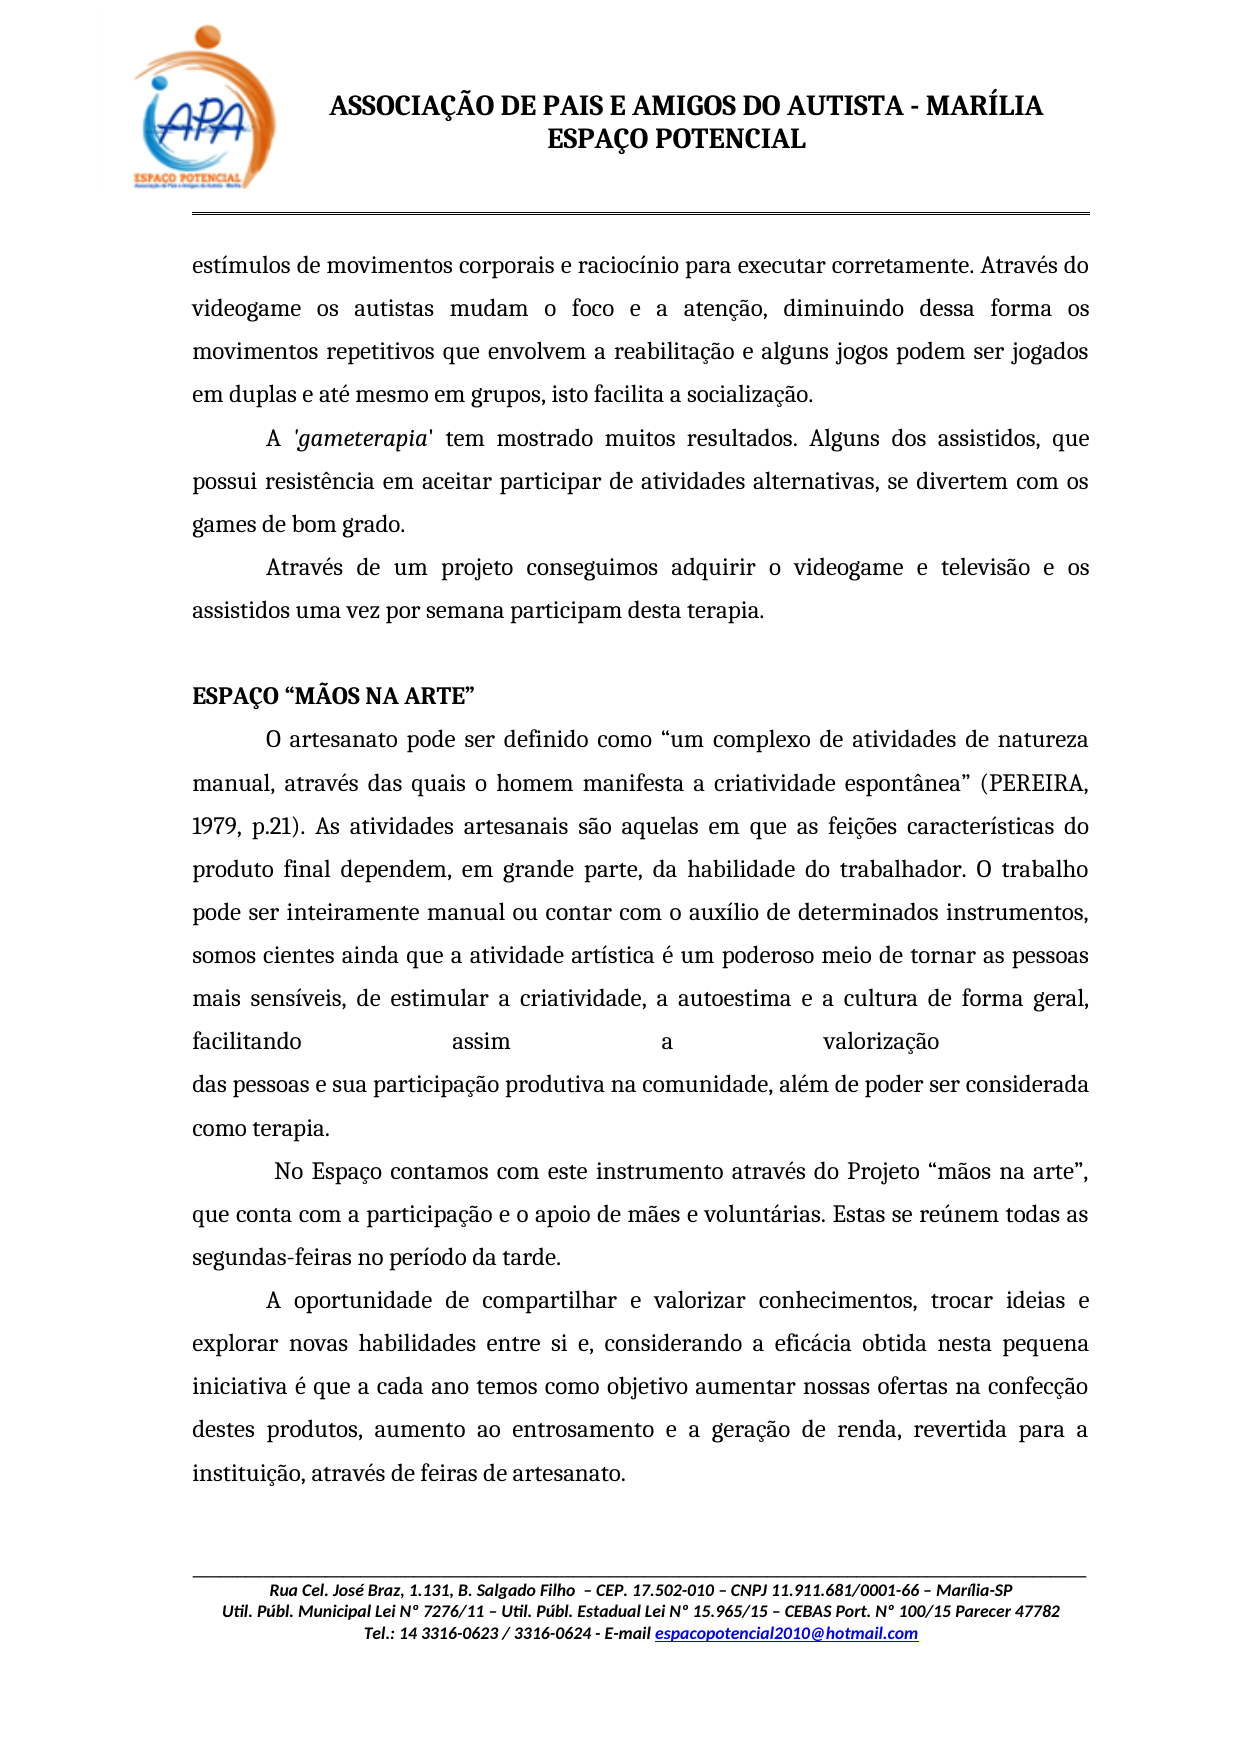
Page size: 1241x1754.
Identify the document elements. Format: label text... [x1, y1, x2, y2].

list Através de um projeto conseguimos adquirir o videogame e televisão e os assistidos uma vez por semana participam desta terapia. [192, 553, 1090, 625]
picture [101, 11, 285, 196]
list A 'gameterapia' tem mostrado muitos resultados. Alguns dos assistidos, que possui resistência em aceitar participar de atividades alternativas, se divertem com os games de bom grado. [192, 423, 1090, 538]
text ESPAÇO “MÃOS NA ARTE” [192, 682, 1090, 711]
text No Espaço contamos com este instrumento através do Projeto “mãos na arte”, que conta com a participação e o apoio de mães e voluntárias. Estas se reúnem todas as segundas-feiras no período da tarde. [192, 1157, 1090, 1272]
text O artesanato pode ser definido como “um complexo de atividades de natureza manual, através das quais o homem manifesta a criatividade espontânea” (PEREIRA, 1979, p.21). As atividades artesanais são aquelas em que as feições características do produto final dependem, em grande parte, da habilidade do trabalhador. O trabalho pode ser inteiramente manual ou contar com o auxílio de determinados instrumentos, somos cientes ainda que a atividade artística é um poderoso meio de tornar as pessoas mais sensíveis, de estimular a criatividade, a autoestima e a cultura de forma geral, facilitando assim a valorização das pessoas e sua participação produtiva na comunidade, além de poder ser considerada como terapia. [192, 725, 1090, 1142]
text A oportunidade de compartilhar e valorizar conhecimentos, trocar ideias e explorar novas habilidades entre si e, considerando a eficácia obtida nesta pequena iniciativa é que a cada ano temos como objetivo aumentar nossas ofertas na confecção destes produtos, aumento ao entrosamento e a geração de renda, revertida para a instituição, através de feiras de artesanato. [192, 1286, 1090, 1487]
list estímulos de movimentos corporais e raciocínio para executar corretamente. Através do videogame os autistas mudam o foco e a atenção, diminuindo dessa forma os movimentos repetitivos que envolvem a reabilitação e alguns jogos podem ser jogados em duplas e até mesmo em grupos, isto facilita a socialização. [192, 251, 1090, 409]
